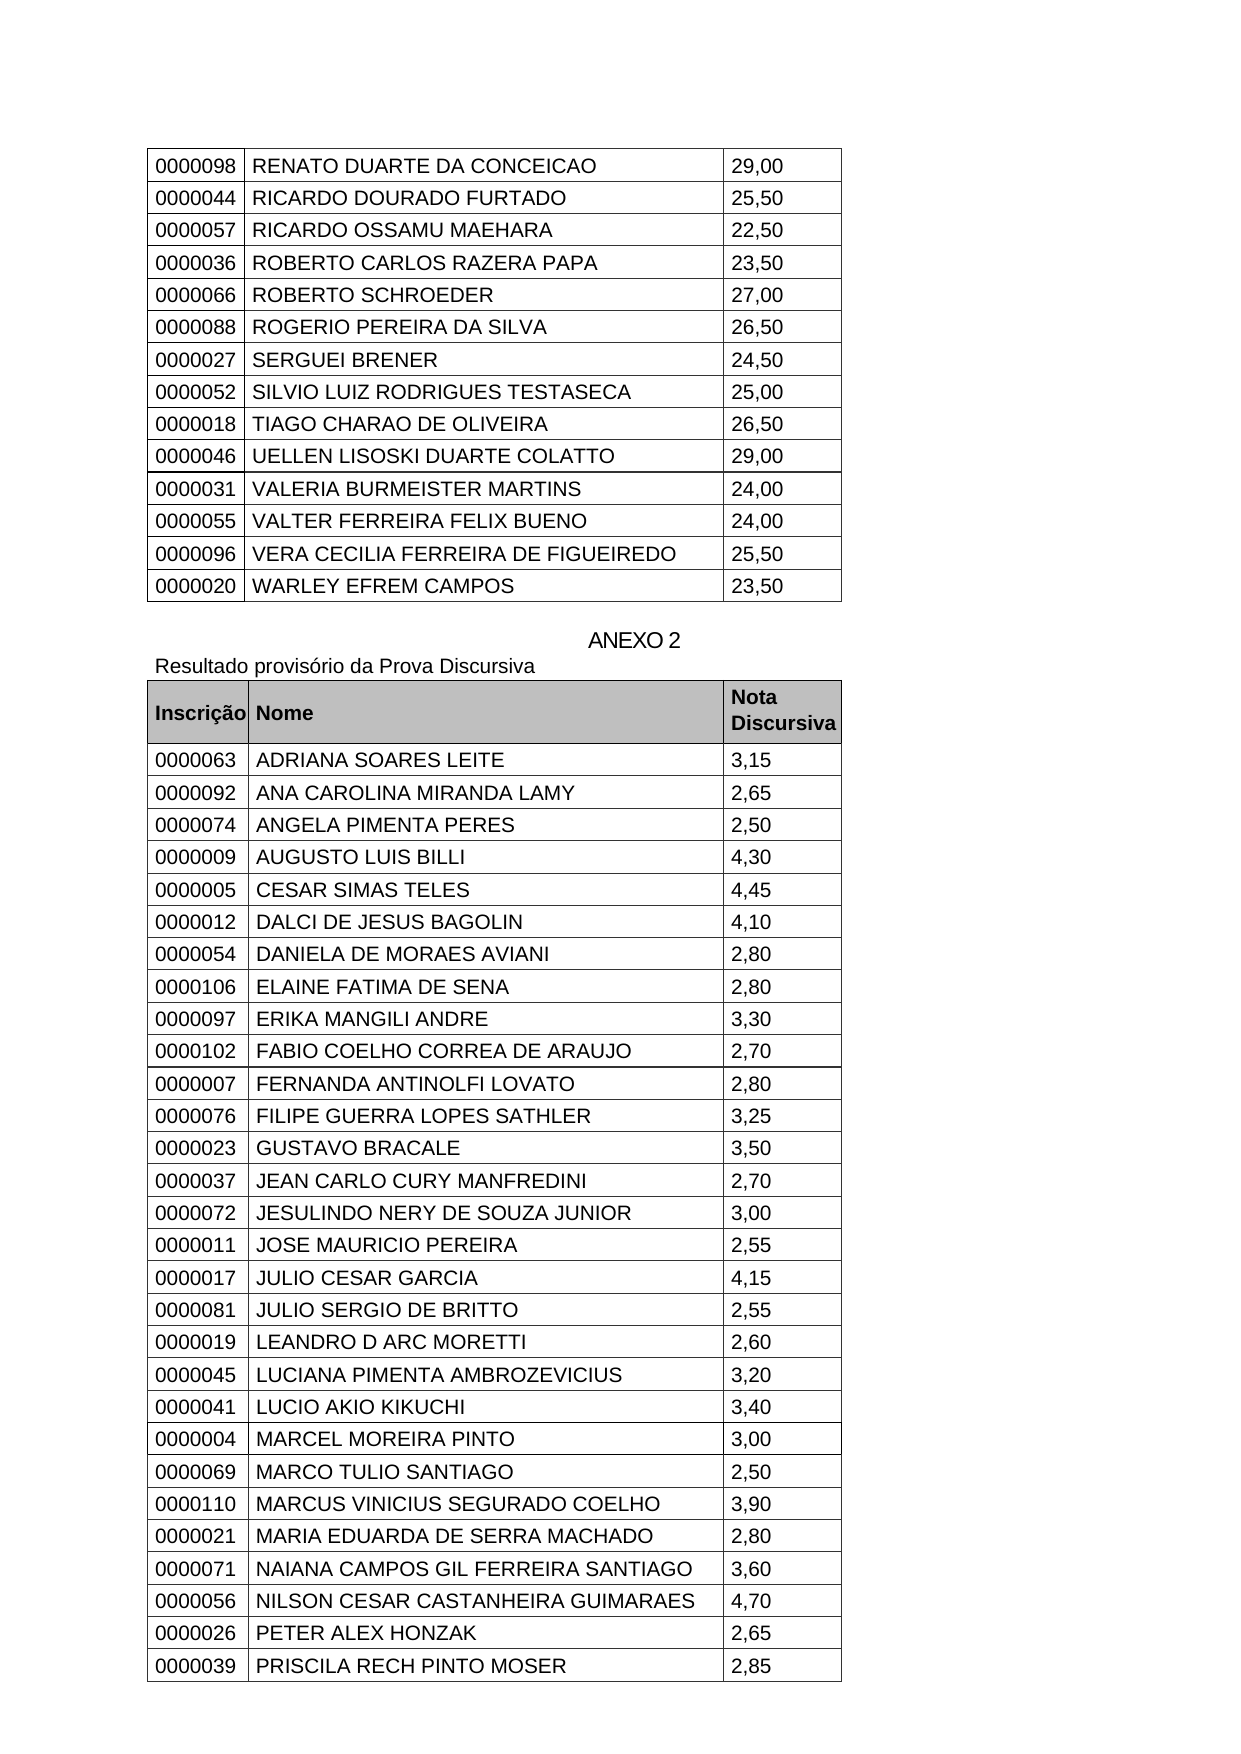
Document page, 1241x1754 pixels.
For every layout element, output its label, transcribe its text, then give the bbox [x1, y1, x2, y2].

table_cell 0000031 [148, 473, 244, 504]
table_cell 0000081 [148, 1294, 248, 1325]
table_cell 24,50 [724, 343, 841, 374]
table_cell PETER ALEX HONZAK [249, 1617, 723, 1648]
table_cell SILVIO LUIZ RODRIGUES TESTASECA [245, 376, 723, 407]
table_cell 2,65 [724, 1617, 841, 1648]
table_cell 2,55 [724, 1294, 841, 1325]
table_cell 0000026 [148, 1617, 248, 1648]
table_cell 0000036 [148, 246, 244, 277]
table_cell 0000044 [148, 182, 244, 213]
table_cell 0000069 [148, 1455, 248, 1487]
table_cell 0000012 [148, 906, 248, 937]
table_cell JULIO CESAR GARCIA [249, 1261, 723, 1293]
table_cell 4,45 [724, 874, 841, 905]
table_cell 3,20 [724, 1358, 841, 1389]
table_cell LUCIO AKIO KIKUCHI [249, 1391, 723, 1422]
table_cell TIAGO CHARAO DE OLIVEIRA [245, 408, 723, 439]
table_cell 0000071 [148, 1552, 248, 1583]
table_cell FERNANDA ANTINOLFI LOVATO [249, 1068, 723, 1099]
table_cell 3,90 [724, 1488, 841, 1519]
table_cell DANIELA DE MORAES AVIANI [249, 938, 723, 969]
table_cell DALCI DE JESUS BAGOLIN [249, 906, 723, 937]
table_cell 3,00 [724, 1197, 841, 1228]
table_cell 4,10 [724, 906, 841, 937]
table_cell LEANDRO D ARC MORETTI [249, 1326, 723, 1357]
table_cell 26,50 [724, 311, 841, 342]
table_cell FABIO COELHO CORREA DE ARAUJO [249, 1035, 723, 1066]
table_cell JESULINDO NERY DE SOUZA JUNIOR [249, 1197, 723, 1228]
table_cell 0000054 [148, 938, 248, 969]
table_cell 23,50 [724, 246, 841, 277]
table_cell RICARDO DOURADO FURTADO [245, 182, 723, 213]
table_cell 0000009 [148, 841, 248, 872]
table_cell 0000023 [148, 1132, 248, 1163]
table_cell 0000110 [148, 1488, 248, 1519]
table_cell VALERIA BURMEISTER MARTINS [245, 473, 723, 504]
table_cell MARCEL MOREIRA PINTO [249, 1423, 723, 1454]
table_header Nome [249, 681, 723, 743]
table_cell 0000018 [148, 408, 244, 439]
table_cell 2,80 [724, 1520, 841, 1551]
table_cell 2,80 [724, 970, 841, 1002]
table_cell 0000074 [148, 809, 248, 840]
table_cell 24,00 [724, 505, 841, 536]
table_cell 4,70 [724, 1585, 841, 1616]
table_cell 0000021 [148, 1520, 248, 1551]
table_cell PRISCILA RECH PINTO MOSER [249, 1649, 723, 1681]
table_cell 3,25 [724, 1100, 841, 1131]
table_cell FILIPE GUERRA LOPES SATHLER [249, 1100, 723, 1131]
table_header Nota Discursiva [724, 681, 841, 743]
table_cell MARCUS VINICIUS SEGURADO COELHO [249, 1488, 723, 1519]
table_cell 0000092 [148, 776, 248, 808]
table_cell 2,70 [724, 1164, 841, 1196]
table_cell 29,00 [724, 440, 841, 471]
table_cell 0000057 [148, 214, 244, 245]
table_cell 0000072 [148, 1197, 248, 1228]
table_cell 2,80 [724, 938, 841, 969]
table_header Inscrição [148, 681, 248, 743]
table_cell 3,60 [724, 1552, 841, 1583]
table_cell 3,00 [724, 1423, 841, 1454]
table_cell ELAINE FATIMA DE SENA [249, 970, 723, 1002]
table_cell 0000037 [148, 1164, 248, 1196]
table_cell RICARDO OSSAMU MAEHARA [245, 214, 723, 245]
table_cell 0000019 [148, 1326, 248, 1357]
table_cell 2,65 [724, 776, 841, 808]
table_cell 0000011 [148, 1229, 248, 1260]
table_cell 4,30 [724, 841, 841, 872]
table_cell 0000076 [148, 1100, 248, 1131]
table_cell 0000020 [148, 570, 244, 601]
table_cell 0000052 [148, 376, 244, 407]
table_cell 0000027 [148, 343, 244, 374]
table_cell GUSTAVO BRACALE [249, 1132, 723, 1163]
table_cell 0000005 [148, 874, 248, 905]
table_cell SERGUEI BRENER [245, 343, 723, 374]
table_cell 22,50 [724, 214, 841, 245]
text ANEXO 2 [148, 627, 1122, 654]
table_cell LUCIANA PIMENTA AMBROZEVICIUS [249, 1358, 723, 1389]
table_cell 24,00 [724, 473, 841, 504]
table_cell RENATO DUARTE DA CONCEICAO [245, 149, 723, 181]
table_cell 29,00 [724, 149, 841, 181]
table_cell 2,50 [724, 809, 841, 840]
table_cell JEAN CARLO CURY MANFREDINI [249, 1164, 723, 1196]
table_cell JOSE MAURICIO PEREIRA [249, 1229, 723, 1260]
table_cell 0000045 [148, 1358, 248, 1389]
table_cell ANGELA PIMENTA PERES [249, 809, 723, 840]
table_cell 25,00 [724, 376, 841, 407]
table_cell 0000017 [148, 1261, 248, 1293]
table_cell 0000007 [148, 1068, 248, 1099]
table_cell 2,80 [724, 1068, 841, 1099]
table_cell 0000088 [148, 311, 244, 342]
table_cell MARCO TULIO SANTIAGO [249, 1455, 723, 1487]
table_cell 0000096 [148, 537, 244, 568]
table_cell WARLEY EFREM CAMPOS [245, 570, 723, 601]
table_cell 25,50 [724, 537, 841, 568]
table_cell VALTER FERREIRA FELIX BUENO [245, 505, 723, 536]
table_cell 0000039 [148, 1649, 248, 1681]
table_cell 23,50 [724, 570, 841, 601]
table_cell ROBERTO SCHROEDER [245, 279, 723, 310]
table_cell 0000004 [148, 1423, 248, 1454]
table_cell 2,70 [724, 1035, 841, 1066]
table_cell NILSON CESAR CASTANHEIRA GUIMARAES [249, 1585, 723, 1616]
table_cell 0000041 [148, 1391, 248, 1422]
table_cell NAIANA CAMPOS GIL FERREIRA SANTIAGO [249, 1552, 723, 1583]
table_cell 0000063 [148, 744, 248, 775]
table_cell 0000097 [148, 1003, 248, 1034]
table_cell 2,50 [724, 1455, 841, 1487]
table_cell 3,15 [724, 744, 841, 775]
table_cell 2,60 [724, 1326, 841, 1357]
table_cell 0000055 [148, 505, 244, 536]
table_cell ERIKA MANGILI ANDRE [249, 1003, 723, 1034]
table_cell UELLEN LISOSKI DUARTE COLATTO [245, 440, 723, 471]
table_cell 3,50 [724, 1132, 841, 1163]
table_cell 0000066 [148, 279, 244, 310]
table_cell ADRIANA SOARES LEITE [249, 744, 723, 775]
table_cell 4,15 [724, 1261, 841, 1293]
table_cell JULIO SERGIO DE BRITTO [249, 1294, 723, 1325]
table_cell ROBERTO CARLOS RAZERA PAPA [245, 246, 723, 277]
table_cell 26,50 [724, 408, 841, 439]
table_cell 25,50 [724, 182, 841, 213]
table_cell 27,00 [724, 279, 841, 310]
table_cell 2,55 [724, 1229, 841, 1260]
table_cell CESAR SIMAS TELES [249, 874, 723, 905]
table_cell VERA CECILIA FERREIRA DE FIGUEIREDO [245, 537, 723, 568]
table_cell 0000102 [148, 1035, 248, 1066]
table_cell 0000056 [148, 1585, 248, 1616]
table_cell 3,40 [724, 1391, 841, 1422]
table_cell 3,30 [724, 1003, 841, 1034]
table_cell 0000098 [148, 149, 244, 181]
table_cell 2,85 [724, 1649, 841, 1681]
table_cell AUGUSTO LUIS BILLI [249, 841, 723, 872]
text Resultado provisório da Prova Discursiva [154, 654, 1122, 678]
table_cell 0000046 [148, 440, 244, 471]
table_cell ROGERIO PEREIRA DA SILVA [245, 311, 723, 342]
table_cell MARIA EDUARDA DE SERRA MACHADO [249, 1520, 723, 1551]
table_cell 0000106 [148, 970, 248, 1002]
table_cell ANA CAROLINA MIRANDA LAMY [249, 776, 723, 808]
